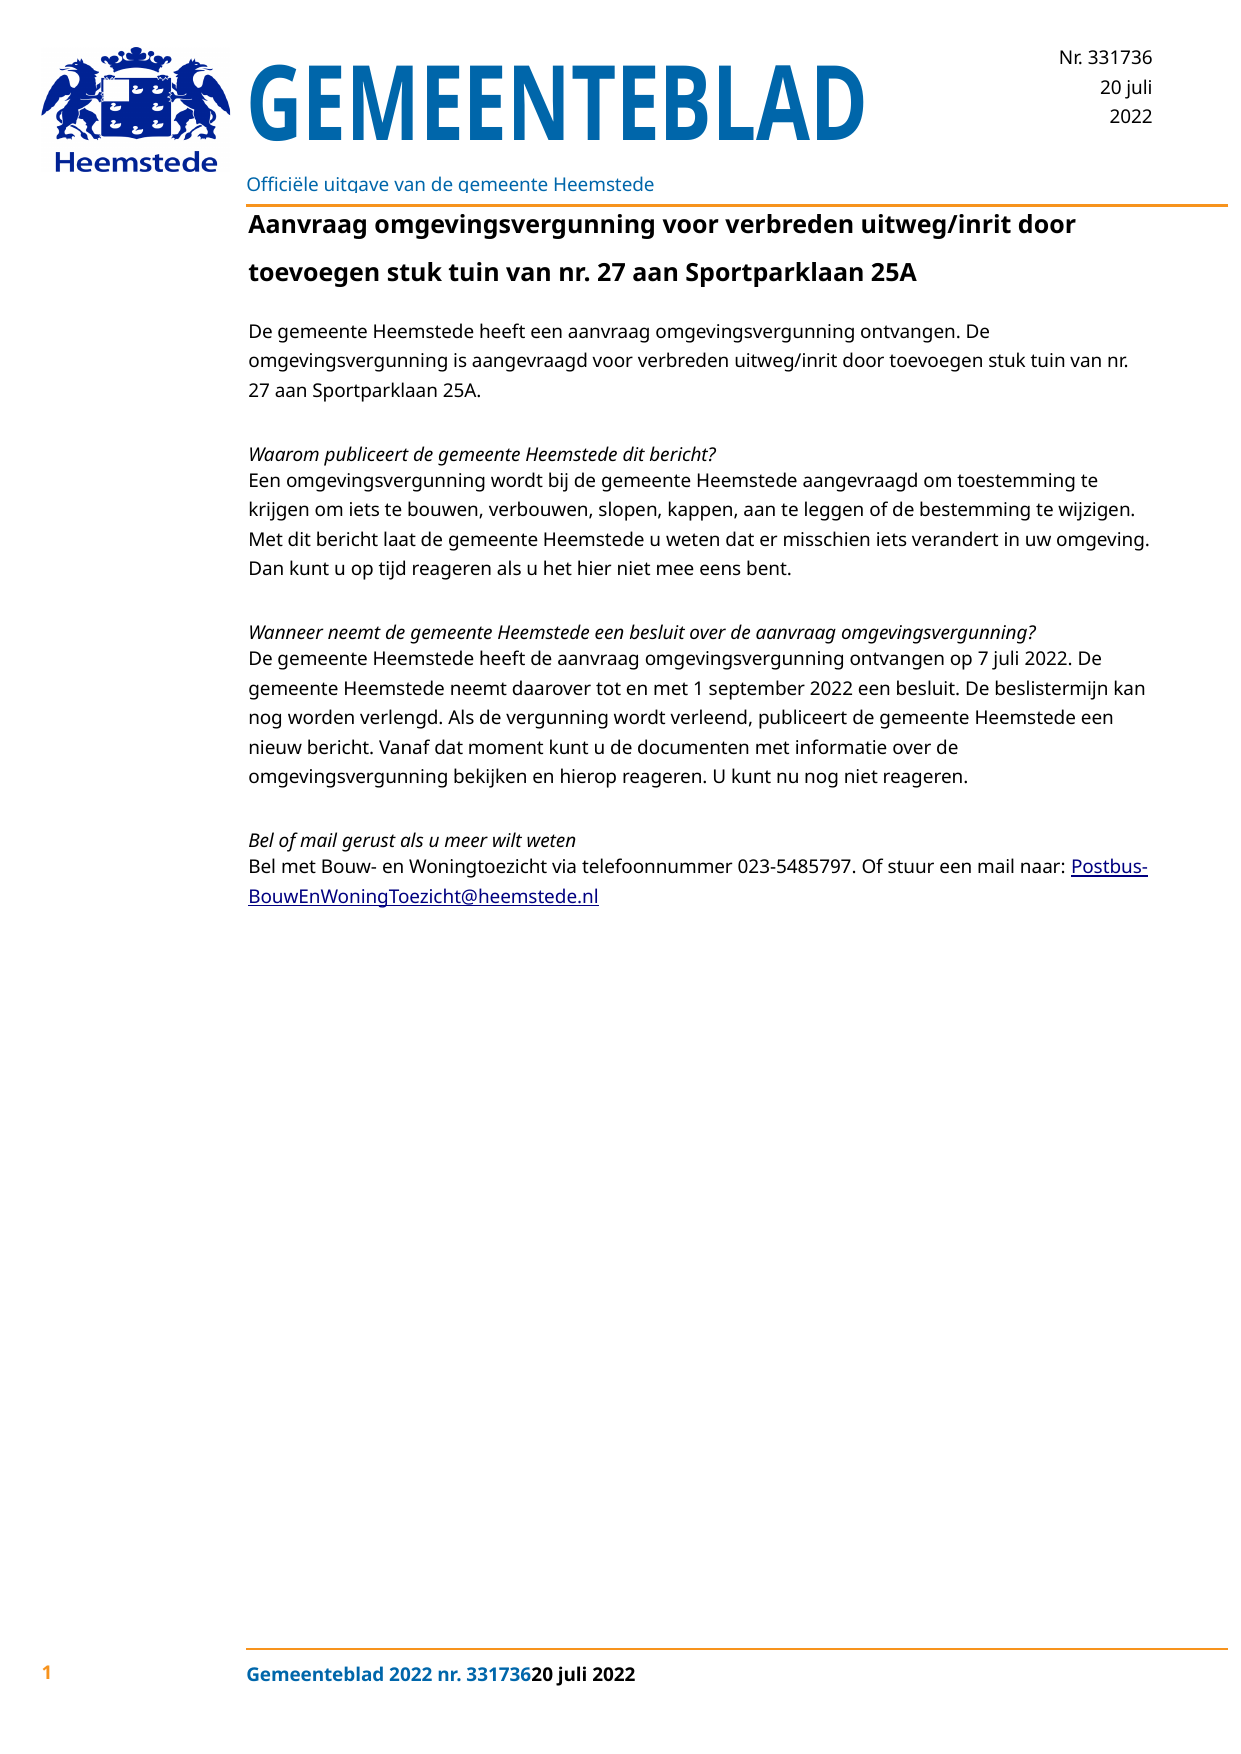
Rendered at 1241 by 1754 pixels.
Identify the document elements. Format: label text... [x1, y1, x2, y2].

text De gemeente Heemstede heeft de aanvraag omgevingsvergunning ontvangen op 7 juli 2022. De gemeente Heemstede neemt daarover tot en met 1 september 2022 een besluit. De beslistermijn kan nog worden verlengd. Als de vergunning wordt verleend, publiceert de gemeente Heemstede een nieuw bericht. Vanaf dat moment kunt u de documenten met informatie over de omgevingsvergunning bekijken en hierop reageren. U kunt nu nog niet reageren. [248, 645, 1152, 789]
text De gemeente Heemstede heeft een aanvraag omgevingsvergunning ontvangen. De omgevingsvergunning is aangevraagd voor verbreden uitweg/inrit door toevoegen stuk tuin van nr. 27 aan Sportparklaan 25A. [248, 318, 1152, 403]
picture [41, 47, 231, 172]
text Aanvraag omgevingsvergunning voor verbreden uitweg/inrit door toevoegen stuk tuin van nr. 27 aan Sportparklaan 25A [248, 207, 1152, 288]
text Een omgevingsvergunning wordt bij de gemeente Heemstede aangevraagd om toestemming te krijgen om iets te bouwen, verbouwen, slopen, kappen, aan te leggen of de bestemming te wijzigen. Met dit bericht laat de gemeente Heemstede u weten dat er misschien iets verandert in uw omgeving. Dan kunt u op tijd reageren als u het hier niet mee eens bent. [248, 467, 1152, 581]
text Wanneer neemt de gemeente Heemstede een besluit over de aanvraag omgevingsvergunning? [248, 619, 1152, 645]
text Bel of mail gerust als u meer wilt weten [248, 827, 1152, 853]
text Waarom publiceert de gemeente Heemstede dit bericht? [248, 441, 1152, 467]
text Bel met Bouw- en Woningtoezicht via telefoonnummer 023-5485797. Of stuur een mail naar: Postbus-BouwEnWoningToezicht@heemstede.nl [248, 853, 1152, 908]
